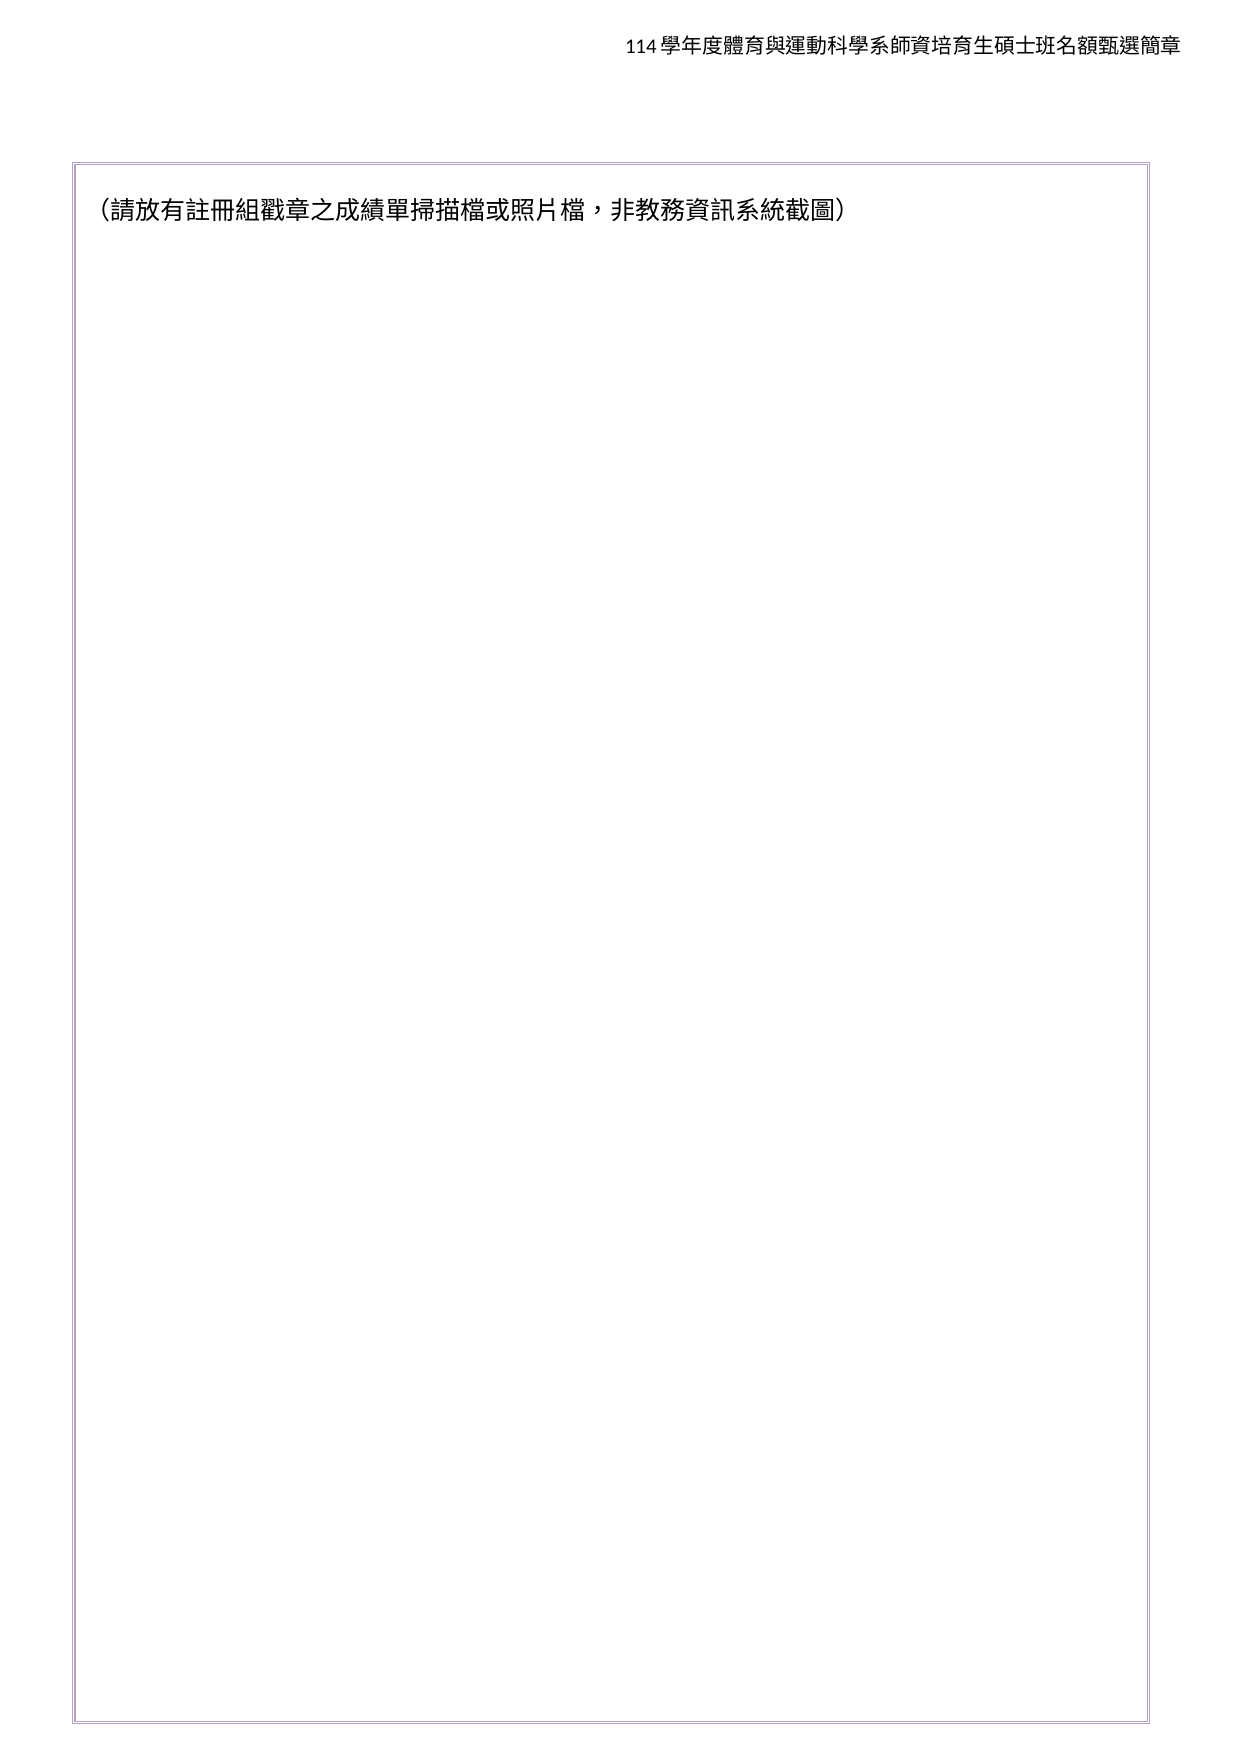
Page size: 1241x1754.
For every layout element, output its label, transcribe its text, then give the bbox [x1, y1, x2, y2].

table_header （請放有註冊組戳章之成績單掃描檔或照片檔，非教務資訊系統截圖） [76, 165, 1147, 1721]
